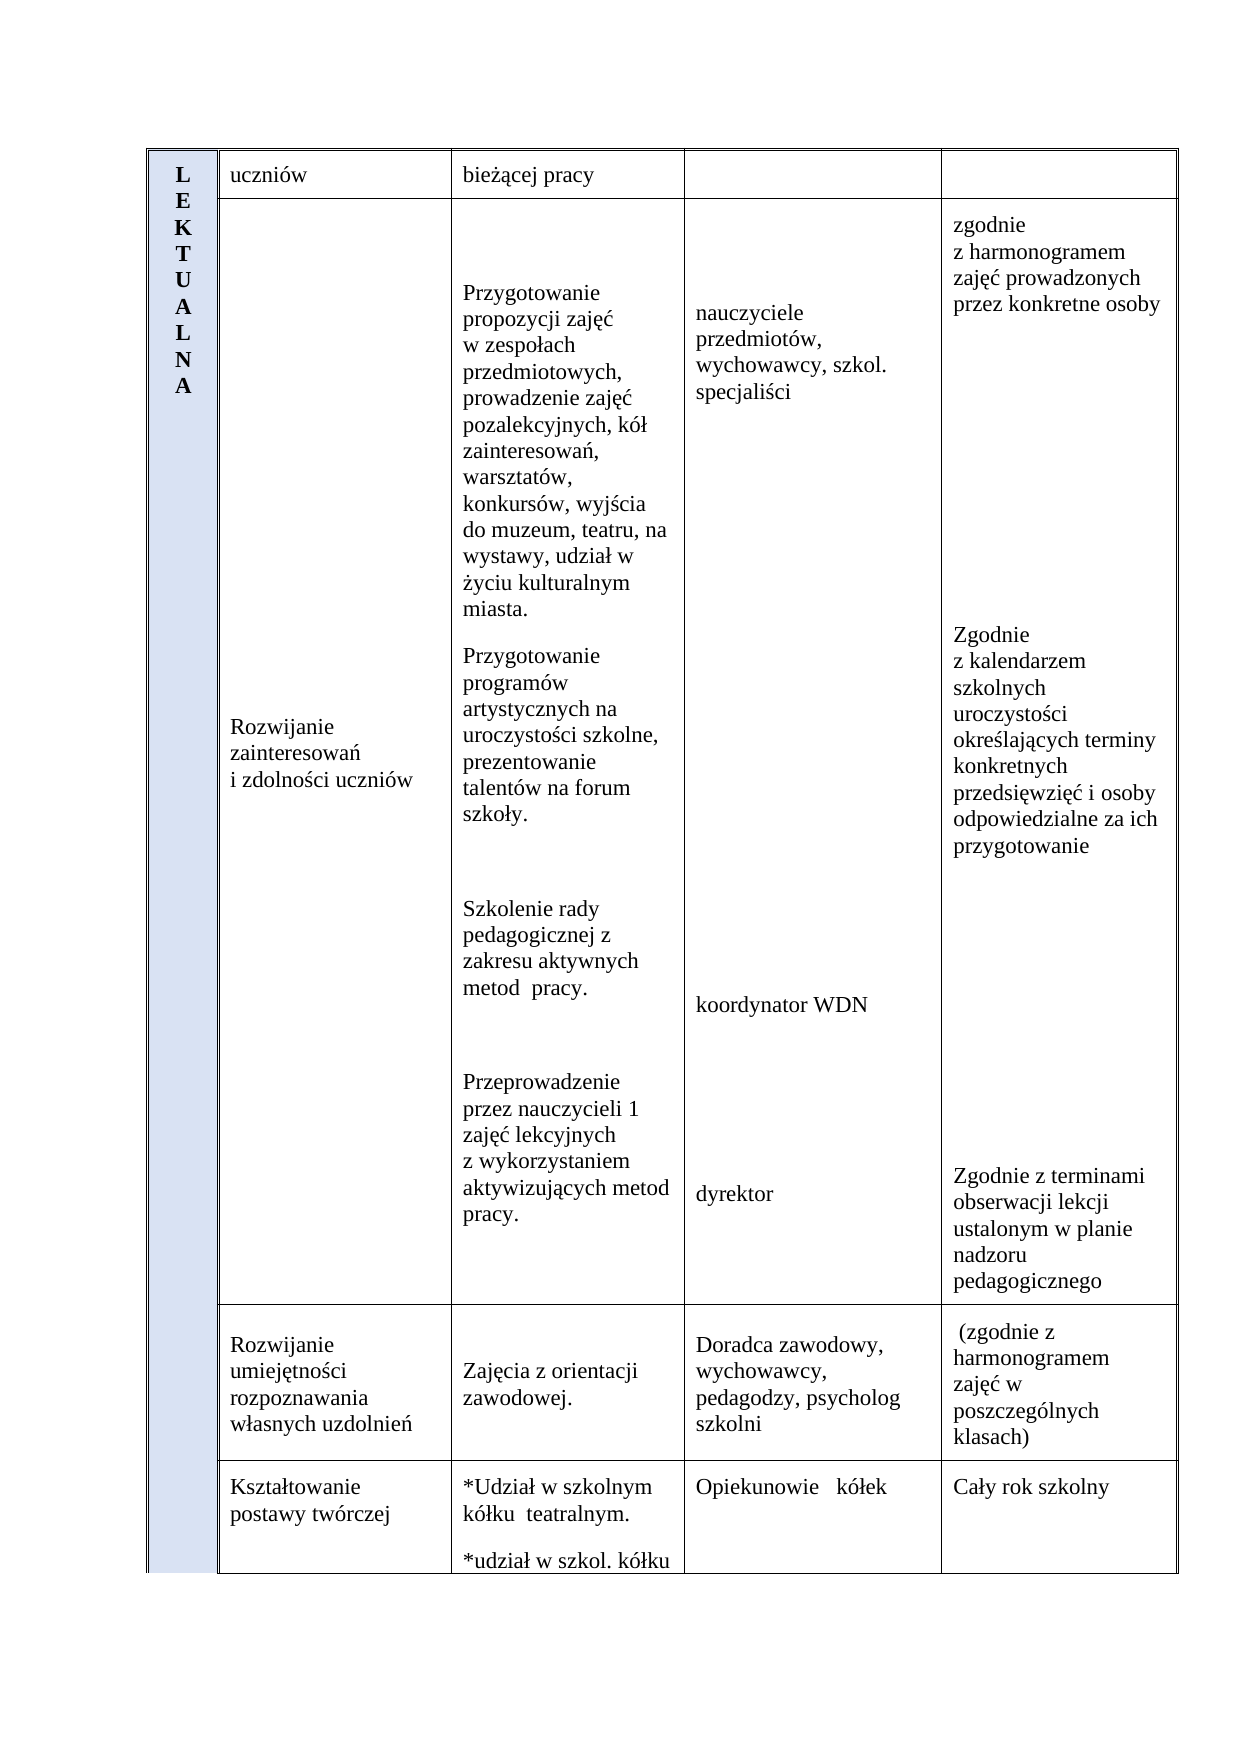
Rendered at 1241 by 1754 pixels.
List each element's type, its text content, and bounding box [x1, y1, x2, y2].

table_cell Cały rok szkolny [942, 1461, 1176, 1573]
table_cell uczniów [220, 151, 451, 198]
table_cell *Udział w szkolnym kółku teatralnym. *udział w szkol. kółku [452, 1461, 684, 1573]
table_cell Rozwijanie zainteresowań i zdolności uczniów [220, 199, 451, 1304]
table_cell Doradca zawodowy, wychowawcy, pedagodzy, psycholog szkolni [685, 1305, 941, 1460]
table_cell zgodnie z harmonogramem zajęć prowadzonych przez konkretne osoby Zgodnie z kalendarzem szkolnych uroczystości określających terminy konkretnych przedsięwzięć i osoby odpowiedzialne za ich przygotowanie Zgodnie z terminami obserwacji lekcji ustalonym w planie nadzoru pedagogicznego [942, 199, 1176, 1304]
table_cell Rozwijanie umiejętności rozpoznawania własnych uzdolnień [220, 1305, 451, 1460]
table_cell (zgodnie z harmonogramem zajęć w poszczególnych klasach) [942, 1305, 1176, 1460]
table_cell Zajęcia z orientacji zawodowej. [452, 1305, 684, 1460]
table_cell Opiekunowie kółek [685, 1461, 941, 1573]
table_cell LEKTUALNA [149, 151, 217, 1573]
table_cell Kształtowanie postawy twórczej [220, 1461, 451, 1573]
table_cell nauczyciele przedmiotów, wychowawcy, szkol. specjaliści koordynator WDN dyrektor [685, 199, 941, 1304]
table_cell Przygotowanie propozycji zajęć w zespołach przedmiotowych, prowadzenie zajęć pozalekcyjnych, kół zainteresowań, warsztatów, konkursów, wyjścia do muzeum, teatru, na wystawy, udział w życiu kulturalnym miasta. Przygotowanie programów artystycznych na uroczystości szkolne, prezentowanie talentów na forum szkoły. Szkolenie rady pedagogicznej z zakresu aktywnych metod pracy. Przeprowadzenie przez nauczycieli 1 zajęć lekcyjnych z wykorzystaniem aktywizujących metod pracy. [452, 199, 684, 1304]
table_cell [685, 151, 941, 198]
table_cell [942, 151, 1176, 198]
table_cell bieżącej pracy [452, 151, 684, 198]
